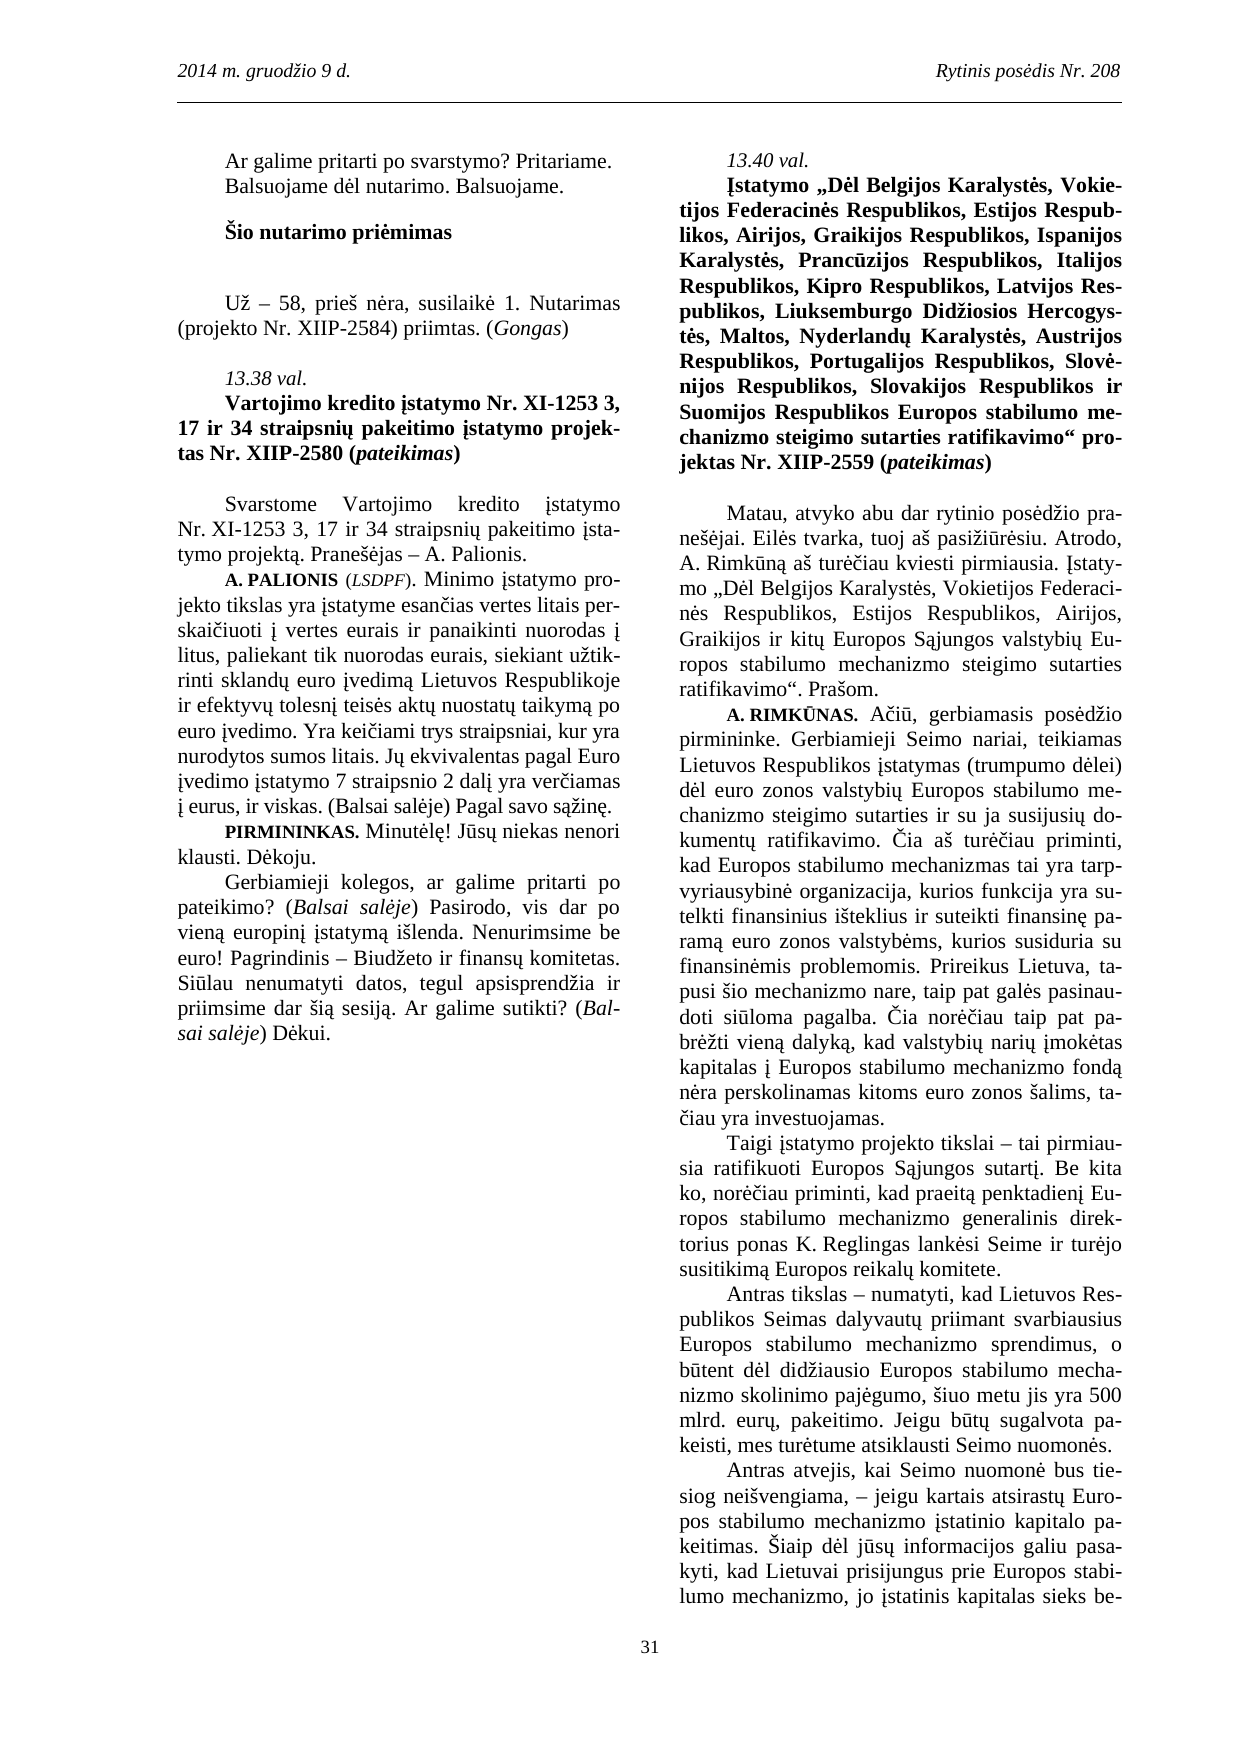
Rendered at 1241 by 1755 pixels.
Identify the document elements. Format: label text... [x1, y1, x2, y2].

text Tai­gi įsta­ty­mo pro­jek­to tiks­lai – tai pir­miau­sia ra­ti­fi­kuo­ti Eu­ro­pos Są­jun­gos su­tar­tį. Be ki­ta ko, no­rė­čiau pri­min­ti, kad pra­ei­tą penk­ta­die­nį Eu­ro­pos sta­bi­lu­mo me­cha­niz­mo ge­ne­ra­li­nis di­rek­torius po­nas K. Reg­lin­gas lan­kė­si Sei­me ir tu­rė­jo su­si­ti­ki­mą Eu­ro­pos rei­ka­lų ko­mi­te­te. [679, 1130, 1122, 1281]
text Įsta­ty­mo „Dėl Bel­gi­jos Ka­ra­lys­tės, Vo­kie­ti­jos Fe­de­ra­ci­nės Res­pub­li­kos, Es­ti­jos Res­pub­li­kos, Ai­ri­jos, Grai­ki­jos Res­pub­li­kos, Is­pa­ni­jos Ka­ra­lys­tės, Pran­cū­zi­jos Res­pub­li­kos, Ita­li­jos Res­pub­li­kos, Kip­ro Res­pub­li­kos, Lat­vi­jos Res­pub­li­kos, Liuk­sem­bur­go Di­džio­sios Her­co­gys­tės, Mal­tos, Ny­der­lan­dų Ka­ra­lys­tės, Aust­ri­jos Res­pub­li­kos, Por­tu­ga­li­jos Res­pub­li­kos, Slo­vė­ni­jos Res­pub­li­kos, Slo­va­ki­jos Res­pub­li­kos ir Suo­mi­jos Res­pub­li­kos Eu­ro­pos sta­bi­lu­mo me­cha­niz­mo stei­gi­mo su­tar­ties ra­ti­fi­ka­vi­mo“ pro­jek­tas Nr. XIIP-2559 (pa­tei­ki­mas) [679, 172, 1122, 474]
text Bal­suo­ja­me dėl nu­ta­ri­mo. Bal­suo­ja­me. [177, 173, 620, 198]
text Už – 58, prieš nė­ra, su­si­lai­kė 1. Nu­ta­ri­mas (pro­jek­to Nr. XIIP-2584) pri­im­tas. (Gon­gas) [177, 290, 620, 341]
text Svars­to­me Var­to­ji­mo kre­di­to įsta­ty­mo Nr. XI-1253 3, 17 ir 34 straips­nių pa­kei­ti­mo įsta­ty­mo pro­jek­tą. Pra­ne­šė­jas – A. Pa­lio­nis. [177, 491, 620, 566]
text Ant­ras at­ve­jis, kai Sei­mo nuo­mo­nė bus tie­siog ne­iš­ven­gia­ma, – jei­gu kar­tais at­si­ras­tų Eu­ro­pos sta­bi­lu­mo me­cha­niz­mo įsta­ti­nio ka­pi­ta­lo pa­kei­ti­mas. Šiaip dėl jū­sų in­for­ma­ci­jos ga­liu pa­sa­ky­ti, kad Lie­tu­vai pri­si­jun­gus prie Eu­ro­pos sta­bi­lu­mo me­cha­niz­mo, jo įsta­ti­nis ka­pi­ta­las sieks be­ [679, 1457, 1122, 1609]
text Var­to­ji­mo kre­di­to įsta­ty­mo Nr. XI-1253 3, 17 ir 34 straips­nių pa­kei­ti­mo įsta­ty­mo pro­jek­tas Nr. XIIP-2580 (pa­tei­ki­mas) [177, 390, 620, 466]
text 13.40 val. [726, 148, 1122, 172]
text A. RIMKŪNAS. Ačiū, ger­bia­ma­sis po­sė­džio pir­mi­nin­ke. Ger­bia­mie­ji Sei­mo na­riai, tei­kia­mas Lie­tu­vos Res­pub­li­kos įsta­ty­mas (trum­pu­mo dė­lei) dėl eu­ro zo­nos vals­ty­bių Eu­ro­pos sta­bi­lu­mo me­cha­niz­mo stei­gi­mo su­tar­ties ir su ja su­si­ju­sių do­ku­men­tų ra­ti­fi­ka­vi­mo. Čia aš tu­rė­čiau pri­min­ti, kad Eu­ro­pos sta­bi­lu­mo me­cha­niz­mas tai yra tarp­vy­riau­sy­bi­nė or­ga­ni­za­ci­ja, ku­rios funk­ci­ja yra su­telk­ti fi­nan­si­nius iš­tek­lius ir su­teik­ti fi­nan­si­nę pa­ra­mą eu­ro zo­nos vals­ty­bėms, ku­rios su­si­du­ria su fi­nan­si­nė­mis pro­ble­mo­mis. Pri­rei­kus Lie­tu­va, ta­pu­si šio me­cha­niz­mo na­re, taip pat ga­lės pa­si­nau­do­ti siū­lo­ma pa­gal­ba. Čia no­rė­čiau taip pat pa­brėž­ti vie­ną da­ly­ką, kad vals­ty­bių na­rių įmo­kė­tas ka­pi­ta­las į Eu­ro­pos sta­bi­lu­mo me­cha­niz­mo fon­dą nė­ra per­sko­li­na­mas ki­toms eu­ro zo­nos ša­lims, ta­čiau yra in­ves­tuo­ja­mas. [679, 701, 1122, 1130]
text Šio nu­ta­ri­mo pri­ėmi­mas [177, 219, 620, 244]
text Ger­bia­mie­ji ko­le­gos, ar ga­li­me pri­tar­ti po pa­tei­ki­mo? (Bal­sai sa­lė­je) Pa­si­ro­do, vis dar po vie­ną eu­ro­pi­nį įsta­ty­mą iš­len­da. Ne­nu­rim­si­me be eu­ro! Pa­grin­di­nis – Biu­dže­to ir fi­nan­sų ko­mi­te­tas. Siū­lau ne­nu­ma­ty­ti da­tos, te­gul ap­si­spren­džia ir pri­im­si­me dar šią se­si­ją. Ar ga­li­me su­tik­ti? (Bal­sai sa­lė­je) Dė­kui. [177, 869, 620, 1045]
text Ma­tau, at­vy­ko abu dar ry­ti­nio po­sė­džio pra­ne­šė­jai. Ei­lės tvar­ka, tuoj aš pa­si­žiū­rė­siu. At­ro­do, A. Rim­kū­ną aš tu­rė­čiau kvies­ti pir­miau­sia. Įsta­ty­mo „Dėl Bel­gi­jos Ka­ra­lys­tės, Vo­kie­ti­jos Fe­de­ra­ci­nės Res­pub­li­kos, Es­ti­jos Res­pub­li­kos, Ai­ri­jos, Grai­ki­jos ir ki­tų Eu­ro­pos Są­jun­gos vals­ty­bių Eu­ro­pos sta­bi­lu­mo me­cha­niz­mo stei­gi­mo su­tar­ties ra­ti­fi­ka­vi­mo“. Pra­šom. [679, 499, 1122, 701]
text 13.38 val. [224, 366, 620, 390]
text PIRMININKAS. Mi­nu­tė­lę! Jū­sų nie­kas ne­no­ri klaus­ti. Dė­ko­ju. [177, 818, 620, 869]
text Ar ga­li­me pri­tar­ti po svars­ty­mo? Pri­ta­ria­me. [177, 148, 620, 173]
text Ant­ras tiks­las – nu­ma­ty­ti, kad Lie­tu­vos Res­pub­li­kos Sei­mas da­ly­vau­tų pri­imant svar­biau­sius Eu­ro­pos sta­bi­lu­mo me­cha­niz­mo spren­di­mus, o bū­tent dėl di­džiau­sio Eu­ro­pos sta­bi­lu­mo me­cha­niz­mo sko­li­ni­mo pa­jė­gu­mo, šiuo me­tu jis yra 500 mlrd. eu­rų, pa­kei­ti­mo. Jei­gu bū­tų su­gal­vo­ta pa­keis­ti, mes tu­rė­tu­me at­si­klaus­ti Sei­mo nuo­mo­nės. [679, 1281, 1122, 1457]
text A. PALIONIS (LSDPF). Mi­ni­mo įsta­ty­mo pro­jek­to tiks­las yra įsta­ty­me esan­čias ver­tes li­tais per­skai­čiuo­ti į ver­tes eu­rais ir pa­nai­kin­ti nuo­ro­das į li­tus, pa­lie­kant tik nuo­ro­das eu­rais, sie­kiant už­tik­rin­ti sklan­dų eu­ro įve­di­mą Lie­tu­vos Res­pub­li­ko­je ir efek­ty­vų to­les­nį tei­sės ak­tų nuo­sta­tų tai­ky­mą po eu­ro įve­di­mo. Yra kei­čia­mi trys straips­niai, kur yra nu­ro­dy­tos su­mos li­tais. Jų ek­vi­va­len­tas pa­gal Eu­ro įve­di­mo įsta­ty­mo 7 straips­nio 2 da­lį yra ver­čia­mas į eu­rus, ir vis­kas. (Bal­sai sa­lė­je) Pa­gal sa­vo są­ži­nę. [177, 566, 620, 818]
